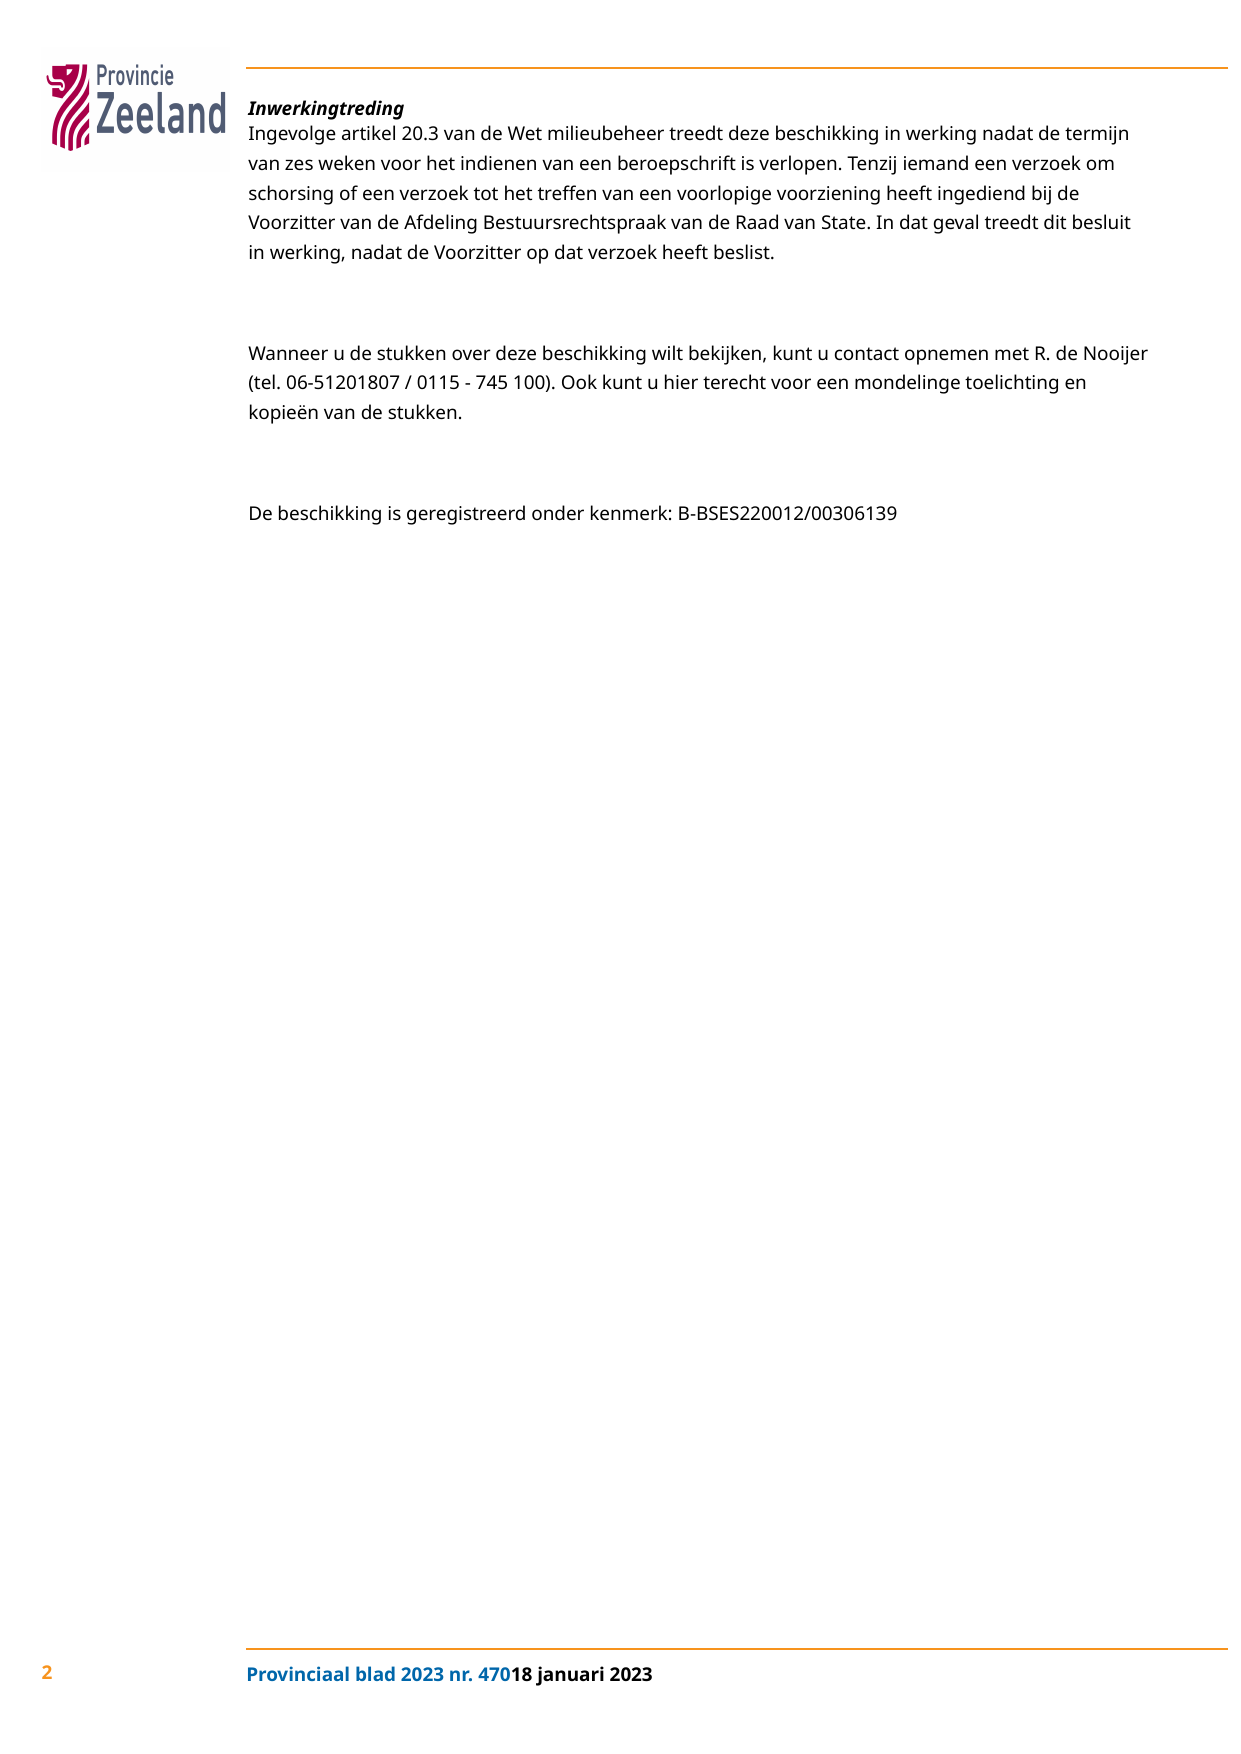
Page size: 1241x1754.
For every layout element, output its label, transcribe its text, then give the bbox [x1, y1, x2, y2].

text De beschikking is geregistreerd onder kenmerk: B-BSES220012/00306139 [248, 500, 1152, 525]
text Ingevolge artikel 20.3 van de Wet milieubeheer treedt deze beschikking in werking nadat de termijn van zes weken voor het indienen van een beroepschrift is verlopen. Tenzij iemand een verzoek om schorsing of een verzoek tot het treffen van een voorlopige voorziening heeft ingediend bij de Voorzitter van de Afdeling Bestuursrechtspraak van de Raad van State. In dat geval treedt dit besluit in werking, nadat de Voorzitter op dat verzoek heeft beslist. [248, 121, 1152, 264]
picture [41, 47, 231, 172]
text Inwerkingtreding [248, 95, 1152, 121]
text Wanneer u de stukken over deze beschikking wilt bekijken, kunt u contact opnemen met R. de Nooijer (tel. 06-51201807 / 0115 - 745 100). Ook kunt u hier terecht voor een mondelinge toelichting en kopieën van de stukken. [248, 340, 1152, 424]
